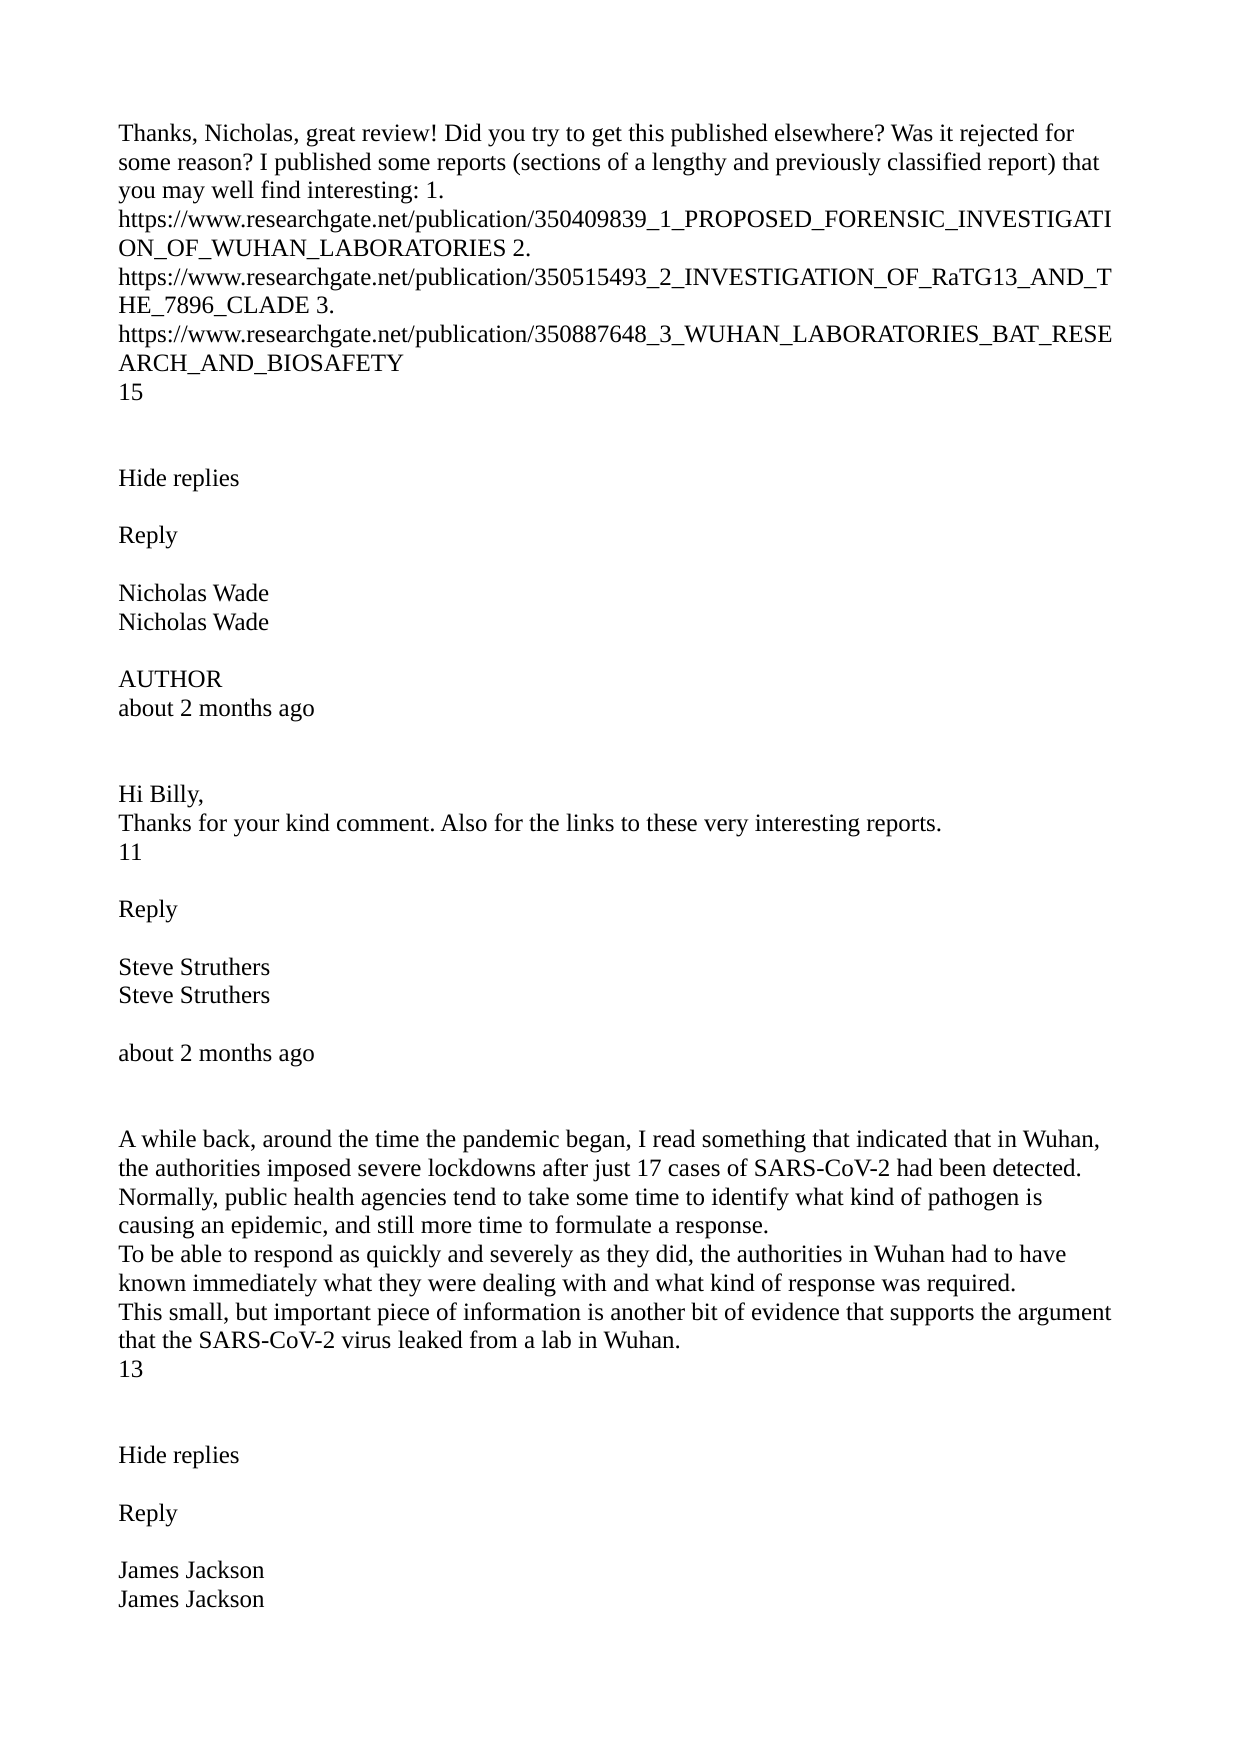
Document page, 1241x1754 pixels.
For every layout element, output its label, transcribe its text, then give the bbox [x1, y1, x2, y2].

text 13 [118, 1354, 1122, 1383]
text Reply [118, 894, 1122, 923]
text Reply [118, 521, 1122, 549]
text Steve Struthers [118, 952, 1122, 981]
text To be able to respond as quickly and severely as they did, the authorities in Wuhan had to have known immediately what they were dealing with and what kind of response was required. [118, 1239, 1122, 1297]
text 15 [118, 377, 1122, 406]
text AUTHOR [118, 664, 1122, 693]
text Nicholas Wade [118, 607, 1122, 636]
text Nicholas Wade [118, 578, 1122, 607]
text This small, but important piece of information is another bit of evidence that supports the argument that the SARS-CoV-2 virus leaked from a lab in Wuhan. [118, 1297, 1122, 1354]
text Hi Billy, [118, 779, 1122, 808]
text James Jackson [118, 1556, 1122, 1584]
text James Jackson [118, 1584, 1122, 1613]
text about 2 months ago [118, 1038, 1122, 1067]
text Steve Struthers [118, 981, 1122, 1009]
text Thanks, Nicholas, great review! Did you try to get this published elsewhere? Was it rejected for some reason? I published some reports (sections of a lengthy and previously classified report) that you may well find interesting: 1. https://www.researchgate.net/publication/350409839_1_PROPOSED_FORENSIC_INVESTIGATION_OF_WUHAN_LABORATORIES 2. https://www.researchgate.net/publication/350515493_2_INVESTIGATION_OF_RaTG13_AND_THE_7896_CLADE 3. https://www.researchgate.net/publication/350887648_3_WUHAN_LABORATORIES_BAT_RESEARCH_AND_BIOSAFETY [118, 118, 1122, 377]
text Thanks for your kind comment. Also for the links to these very interesting reports. [118, 808, 1122, 837]
text Hide replies [118, 463, 1122, 492]
text about 2 months ago [118, 693, 1122, 722]
text 11 [118, 837, 1122, 866]
text Normally, public health agencies tend to take some time to identify what kind of pathogen is causing an epidemic, and still more time to formulate a response. [118, 1182, 1122, 1239]
text Reply [118, 1498, 1122, 1527]
text Hide replies [118, 1441, 1122, 1469]
text A while back, around the time the pandemic began, I read something that indicated that in Wuhan, the authorities imposed severe lockdowns after just 17 cases of SARS-CoV-2 had been detected. [118, 1124, 1122, 1182]
